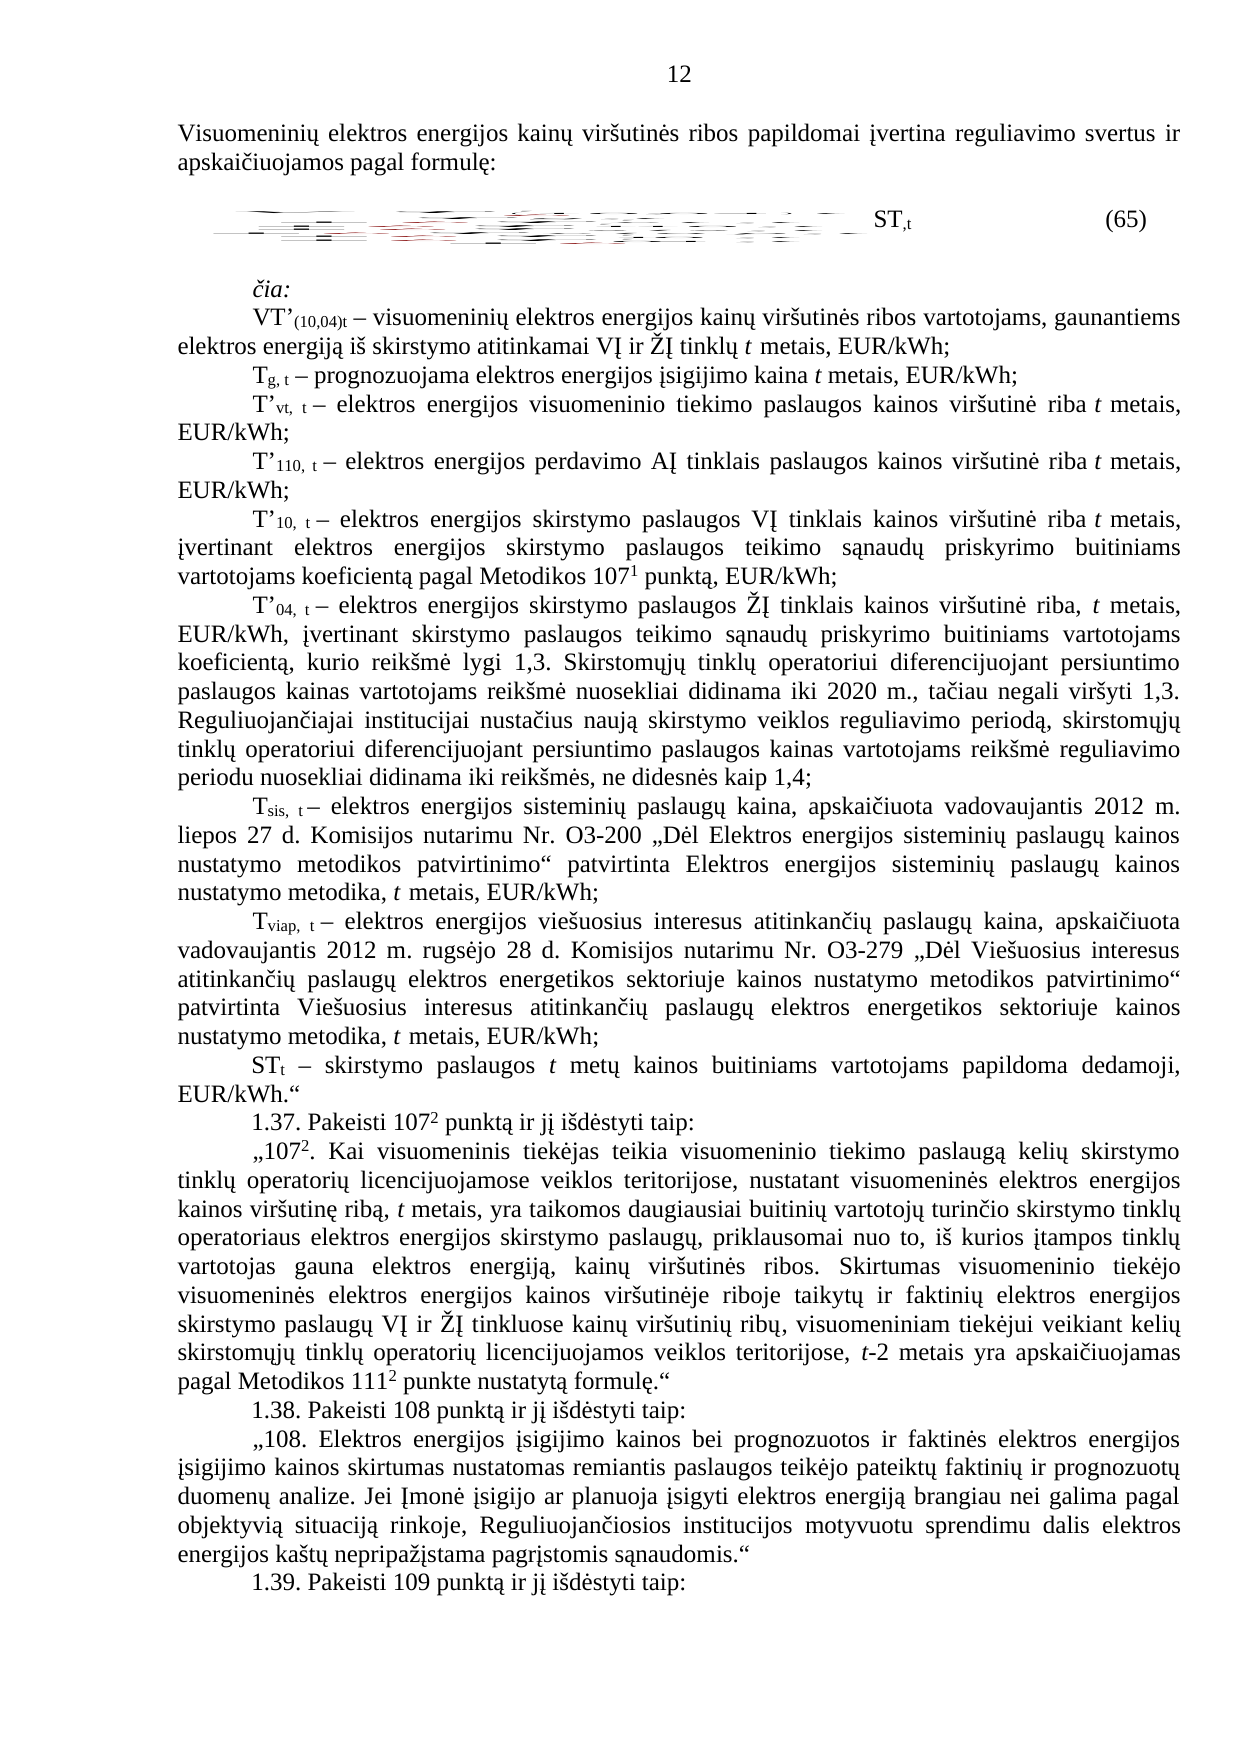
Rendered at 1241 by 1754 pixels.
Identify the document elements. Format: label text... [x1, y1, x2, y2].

text 1.39. Pakeisti 109 punktą ir jį išdėstyti taip: [177, 1567, 1181, 1596]
text STt – skirstymo paslaugos t metų kainos buitiniams vartotojams papildoma dedamoji, EUR/kWh.“ [177, 1050, 1181, 1107]
text čia: [177, 274, 1181, 302]
text ST,t (65) [177, 204, 1181, 245]
text Visuomeninių elektros energijos kainų viršutinės ribos papildomai įvertina reguliavimo svertus ir apskaičiuojamos pagal formulę: [177, 118, 1181, 176]
text „108. Elektros energijos įsigijimo kainos bei prognozuotos ir faktinės elektros energijos įsigijimo kainos skirtumas nustatomas remiantis paslaugos teikėjo pateiktų faktinių ir prognozuotų duomenų analize. Jei Įmonė įsigijo ar planuoja įsigyti elektros energiją brangiau nei galima pagal objektyvią situaciją rinkoje, Reguliuojančiosios institucijos motyvuotu sprendimu dalis elektros energijos kaštų nepripažįstama pagrįstomis sąnaudomis.“ [177, 1424, 1181, 1567]
text T’110, t – elektros energijos perdavimo AĮ tinklais paslaugos kainos viršutinė riba t metais, EUR/kWh; [177, 446, 1181, 504]
text T’10, t – elektros energijos skirstymo paslaugos VĮ tinklais kainos viršutinė riba t metais, įvertinant elektros energijos skirstymo paslaugos teikimo sąnaudų priskyrimo buitiniams vartotojams koeficientą pagal Metodikos 1071 punktą, EUR/kWh; [177, 504, 1181, 590]
text Tviap, t – elektros energijos viešuosius interesus atitinkančių paslaugų kaina, apskaičiuota vadovaujantis 2012 m. rugsėjo 28 d. Komisijos nutarimu Nr. O3-279 „Dėl Viešuosius interesus atitinkančių paslaugų elektros energetikos sektoriuje kainos nustatymo metodikos patvirtinimo“ patvirtinta Viešuosius interesus atitinkančių paslaugų elektros energetikos sektoriuje kainos nustatymo metodika, t metais, EUR/kWh; [177, 906, 1181, 1050]
text Tsis, t – elektros energijos sisteminių paslaugų kaina, apskaičiuota vadovaujantis 2012 m. liepos 27 d. Komisijos nutarimu Nr. O3-200 „Dėl Elektros energijos sisteminių paslaugų kainos nustatymo metodikos patvirtinimo“ patvirtinta Elektros energijos sisteminių paslaugų kainos nustatymo metodika, t metais, EUR/kWh; [177, 791, 1181, 906]
text VT’(10,04)t – visuomeninių elektros energijos kainų viršutinės ribos vartotojams, gaunantiems elektros energiją iš skirstymo atitinkamai VĮ ir ŽĮ tinklų t metais, EUR/kWh; [177, 302, 1181, 360]
text T’vt, t – elektros energijos visuomeninio tiekimo paslaugos kainos viršutinė riba t metais, EUR/kWh; [177, 389, 1181, 446]
text T’04, t – elektros energijos skirstymo paslaugos ŽĮ tinklais kainos viršutinė riba, t metais, EUR/kWh, įvertinant skirstymo paslaugos teikimo sąnaudų priskyrimo buitiniams vartotojams koeficientą, kurio reikšmė lygi 1,3. Skirstomųjų tinklų operatoriui diferencijuojant persiuntimo paslaugos kainas vartotojams reikšmė nuosekliai didinama iki 2020 m., tačiau negali viršyti 1,3. Reguliuojančiajai institucijai nustačius naują skirstymo veiklos reguliavimo periodą, skirstomųjų tinklų operatoriui diferencijuojant persiuntimo paslaugos kainas vartotojams reikšmė reguliavimo periodu nuosekliai didinama iki reikšmės, ne didesnės kaip 1,4; [177, 590, 1181, 791]
text 1.37. Pakeisti 1072 punktą ir jį išdėstyti taip: [177, 1107, 1181, 1136]
text 1.38. Pakeisti 108 punktą ir jį išdėstyti taip: [177, 1395, 1181, 1424]
text „1072. Kai visuomeninis tiekėjas teikia visuomeninio tiekimo paslaugą kelių skirstymo tinklų operatorių licencijuojamose veiklos teritorijose, nustatant visuomeninės elektros energijos kainos viršutinę ribą, t metais, yra taikomos daugiausiai buitinių vartotojų turinčio skirstymo tinklų operatoriaus elektros energijos skirstymo paslaugų, priklausomai nuo to, iš kurios įtampos tinklų vartotojas gauna elektros energiją, kainų viršutinės ribos. Skirtumas visuomeninio tiekėjo visuomeninės elektros energijos kainos viršutinėje riboje taikytų ir faktinių elektros energijos skirstymo paslaugų VĮ ir ŽĮ tinkluose kainų viršutinių ribų, visuomeniniam tiekėjui veikiant kelių skirstomųjų tinklų operatorių licencijuojamos veiklos teritorijose, t-2 metais yra apskaičiuojamas pagal Metodikos 1112 punkte nustatytą formulę.“ [177, 1136, 1181, 1395]
text Tg, t – prognozuojama elektros energijos įsigijimo kaina t metais, EUR/kWh; [177, 360, 1181, 389]
